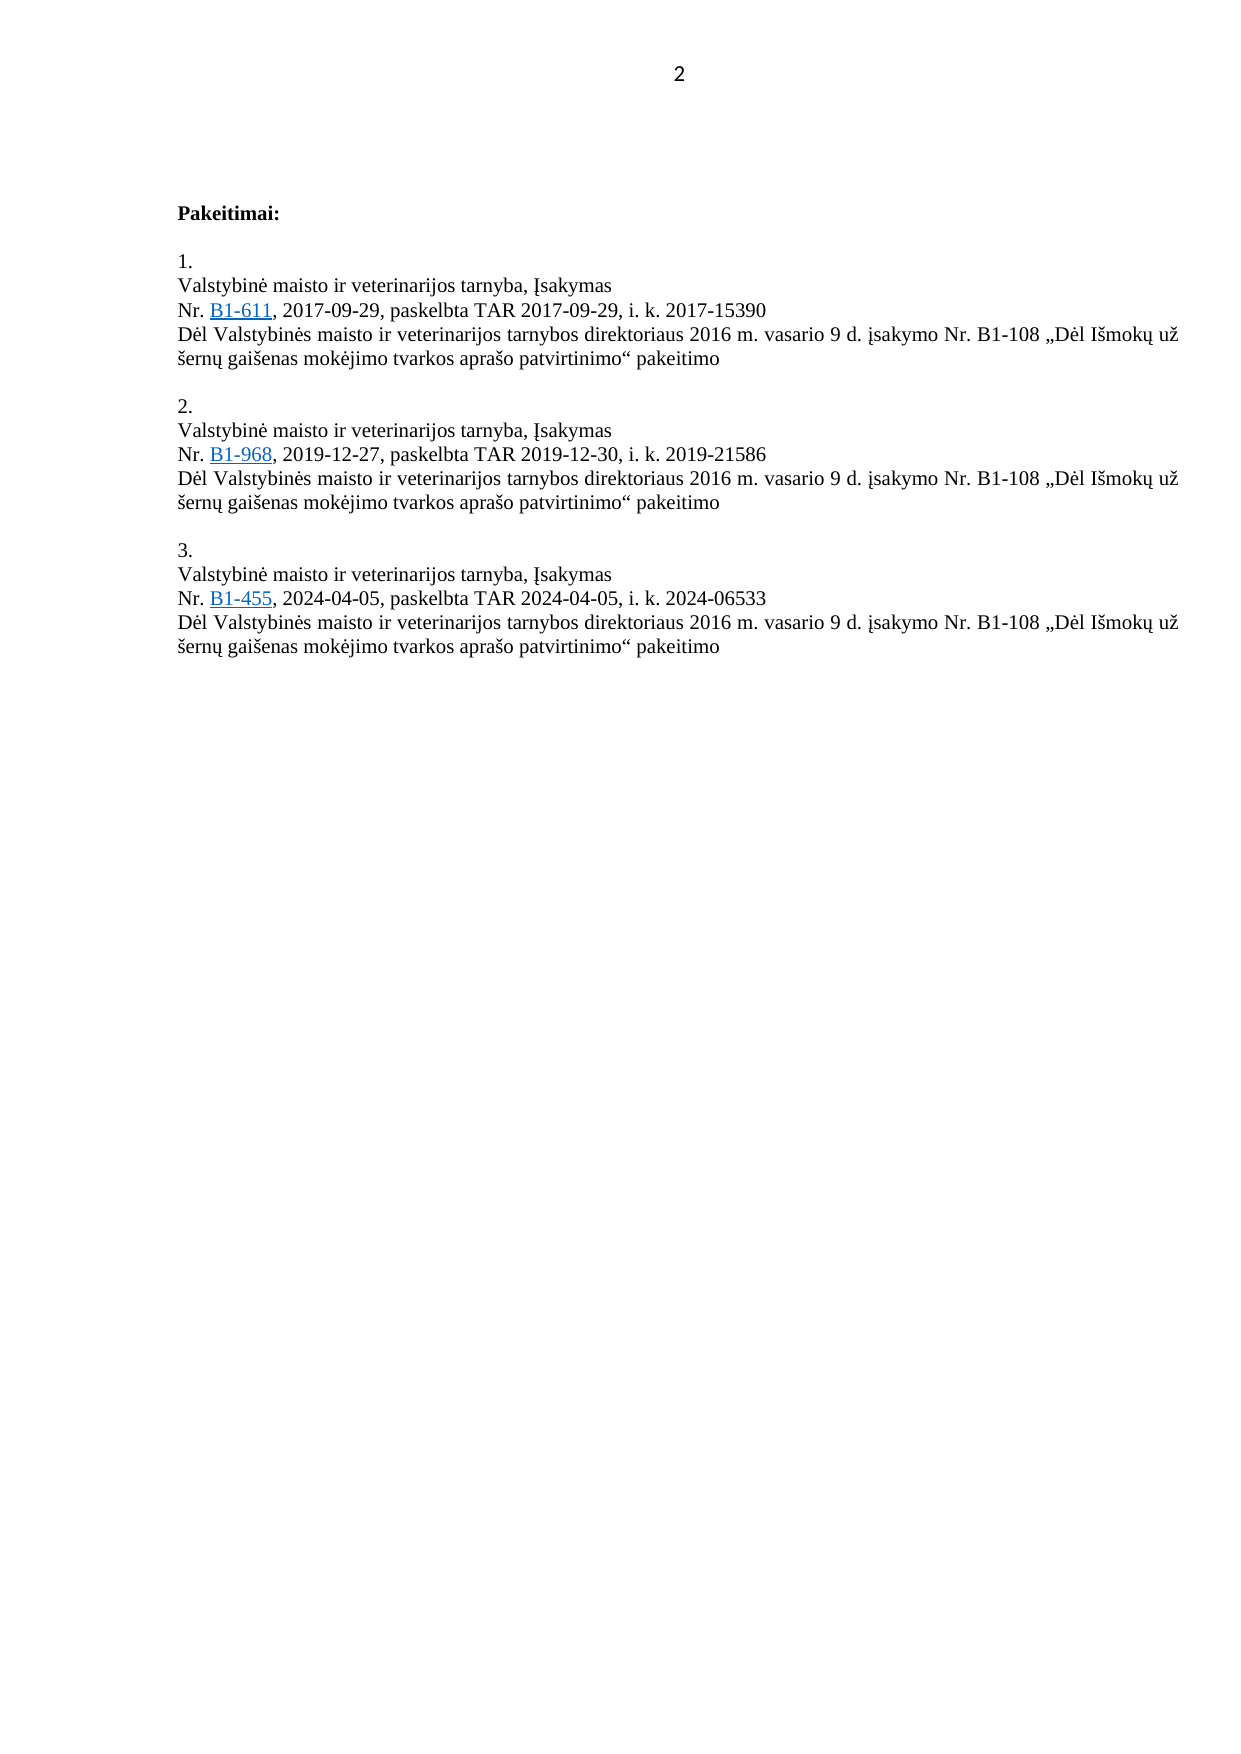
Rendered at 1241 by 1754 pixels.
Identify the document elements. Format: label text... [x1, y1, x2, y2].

text Valstybinė maisto ir veterinarijos tarnyba, Įsakymas [177, 273, 1181, 297]
text 2. [177, 394, 1181, 418]
text Nr. B1-611, 2017-09-29, paskelbta TAR 2017-09-29, i. k. 2017-15390 [177, 297, 1181, 322]
text Nr. B1-968, 2019-12-27, paskelbta TAR 2019-12-30, i. k. 2019-21586 [177, 442, 1181, 466]
text Dėl Valstybinės maisto ir veterinarijos tarnybos direktoriaus 2016 m. vasario 9 d. įsakymo Nr. B1-108 „Dėl Išmokų už šernų gaišenas mokėjimo tvarkos aprašo patvirtinimo“ pakeitimo [177, 610, 1181, 658]
text Pakeitimai: [177, 201, 1181, 225]
text Valstybinė maisto ir veterinarijos tarnyba, Įsakymas [177, 418, 1181, 442]
text Valstybinė maisto ir veterinarijos tarnyba, Įsakymas [177, 562, 1181, 586]
text 1. [177, 249, 1181, 273]
text Nr. B1-455, 2024-04-05, paskelbta TAR 2024-04-05, i. k. 2024-06533 [177, 586, 1181, 610]
text Dėl Valstybinės maisto ir veterinarijos tarnybos direktoriaus 2016 m. vasario 9 d. įsakymo Nr. B1-108 „Dėl Išmokų už šernų gaišenas mokėjimo tvarkos aprašo patvirtinimo“ pakeitimo [177, 466, 1181, 514]
text Dėl Valstybinės maisto ir veterinarijos tarnybos direktoriaus 2016 m. vasario 9 d. įsakymo Nr. B1-108 „Dėl Išmokų už šernų gaišenas mokėjimo tvarkos aprašo patvirtinimo“ pakeitimo [177, 322, 1181, 370]
text 3. [177, 538, 1181, 562]
